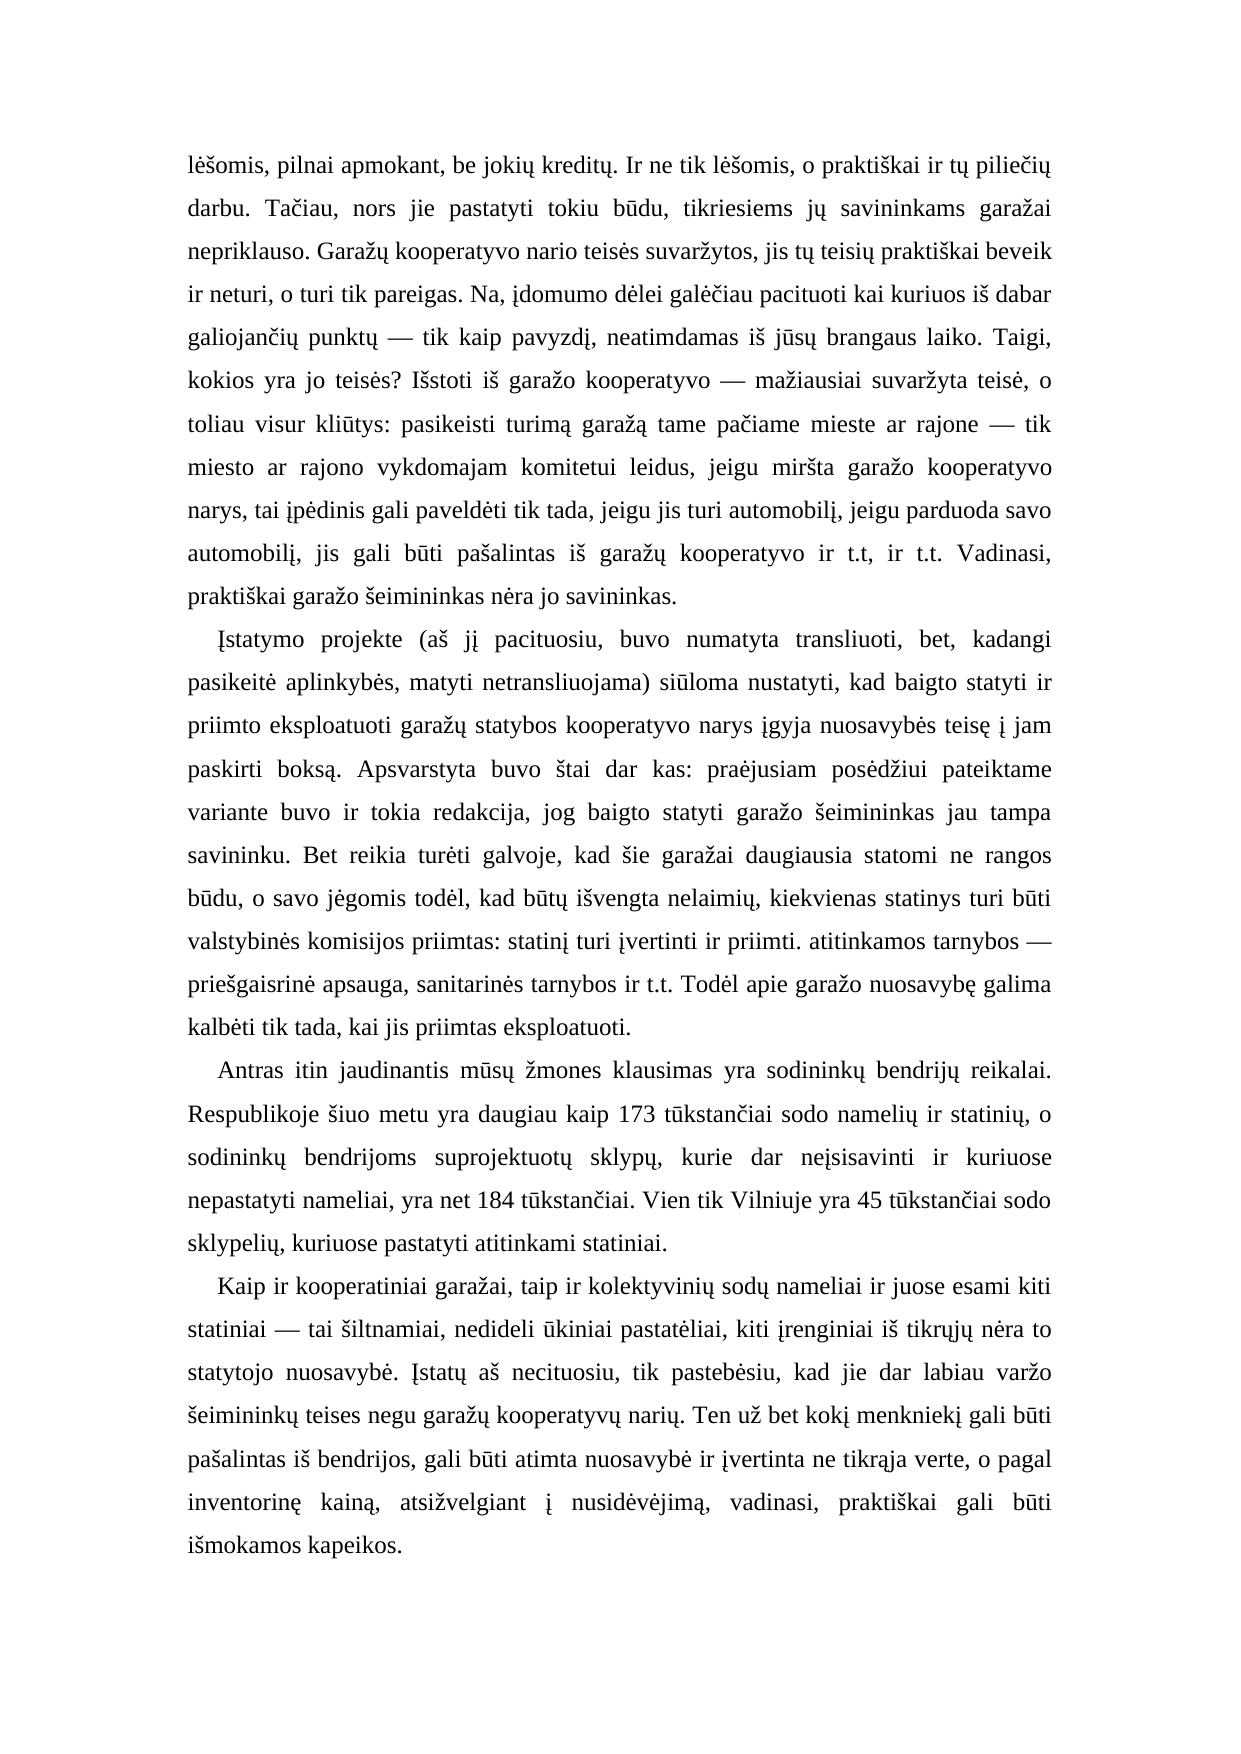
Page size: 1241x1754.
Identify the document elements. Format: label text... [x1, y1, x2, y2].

text Įstatymo projekte (aš jį pacituosiu, buvo numatyta transliuoti, bet, kadangi pasikeitė aplinkybės, matyti netransliuojama) siūloma nustatyti, kad baigto statyti ir priimto eksploatuoti garažų statybos kooperatyvo narys įgyja nuosavybės teisę į jam paskirti boksą. Apsvarstyta buvo štai dar kas: praėjusiam posėdžiui pateiktame variante buvo ir tokia redakcija, jog baigto statyti garažo šeimininkas jau tampa savininku. Bet reikia turėti galvoje, kad šie garažai daugiausia statomi ne rangos būdu, o savo jėgomis todėl, kad būtų išvengta nelaimių, kiekvienas statinys turi būti valstybinės komisijos priimtas: statinį turi įvertinti ir priimti. atitinkamos tarnybos — priešgaisrinė apsauga, sanitarinės tarnybos ir t.t. Todėl apie garažo nuosavybę galima kalbėti tik tada, kai jis priimtas eksploatuoti. [187, 624, 1053, 1041]
text Kaip ir kooperatiniai garažai, taip ir kolektyvinių sodų nameliai ir juose esami kiti statiniai — tai šiltnamiai, nedideli ūkiniai pastatėliai, kiti įrenginiai iš tikrųjų nėra to statytojo nuosavybė. Įstatų aš necituosiu, tik pastebėsiu, kad jie dar labiau varžo šeimininkų teises negu garažų kooperatyvų narių. Ten už bet kokį menkniekį gali būti pašalintas iš bendrijos, gali būti atimta nuosavybė ir įvertinta ne tikrąja verte, o pagal inventorinę kainą, atsižvelgiant į nusidėvėjimą, vadinasi, praktiškai gali būti išmokamos kapeikos. [187, 1271, 1053, 1559]
text Antras itin jaudinantis mūsų žmones klausimas yra sodininkų bendrijų reikalai. Respublikoje šiuo metu yra daugiau kaip 173 tūkstančiai sodo namelių ir statinių, o sodininkų bendrijoms suprojektuotų sklypų, kurie dar neįsisavinti ir kuriuose nepastatyti nameliai, yra net 184 tūkstančiai. Vien tik Vilniuje yra 45 tūkstančiai sodo sklypelių, kuriuose pastatyti atitinkami statiniai. [187, 1056, 1053, 1257]
text lėšomis, pilnai apmokant, be jokių kreditų. Ir ne tik lėšomis, o praktiškai ir tų piliečių darbu. Tačiau, nors jie pastatyti tokiu būdu, tikriesiems jų savininkams garažai nepriklauso. Garažų kooperatyvo nario teisės suvaržytos, jis tų teisių praktiškai beveik ir neturi, o turi tik pareigas. Na, įdomumo dėlei galėčiau pacituoti kai kuriuos iš dabar galiojančių punktų — tik kaip pavyzdį, neatimdamas iš jūsų brangaus laiko. Taigi, kokios yra jo teisės? Išstoti iš garažo kooperatyvo — mažiausiai suvaržyta teisė, o toliau visur kliūtys: pasikeisti turimą garažą tame pačiame mieste ar rajone — tik miesto ar rajono vykdomajam komitetui leidus, jeigu miršta garažo kooperatyvo narys, tai įpėdinis gali paveldėti tik tada, jeigu jis turi automobilį, jeigu parduoda savo automobilį, jis gali būti pašalintas iš garažų kooperatyvo ir t.t, ir t.t. Vadinasi, praktiškai garažo šeimininkas nėra jo savininkas. [187, 150, 1053, 610]
